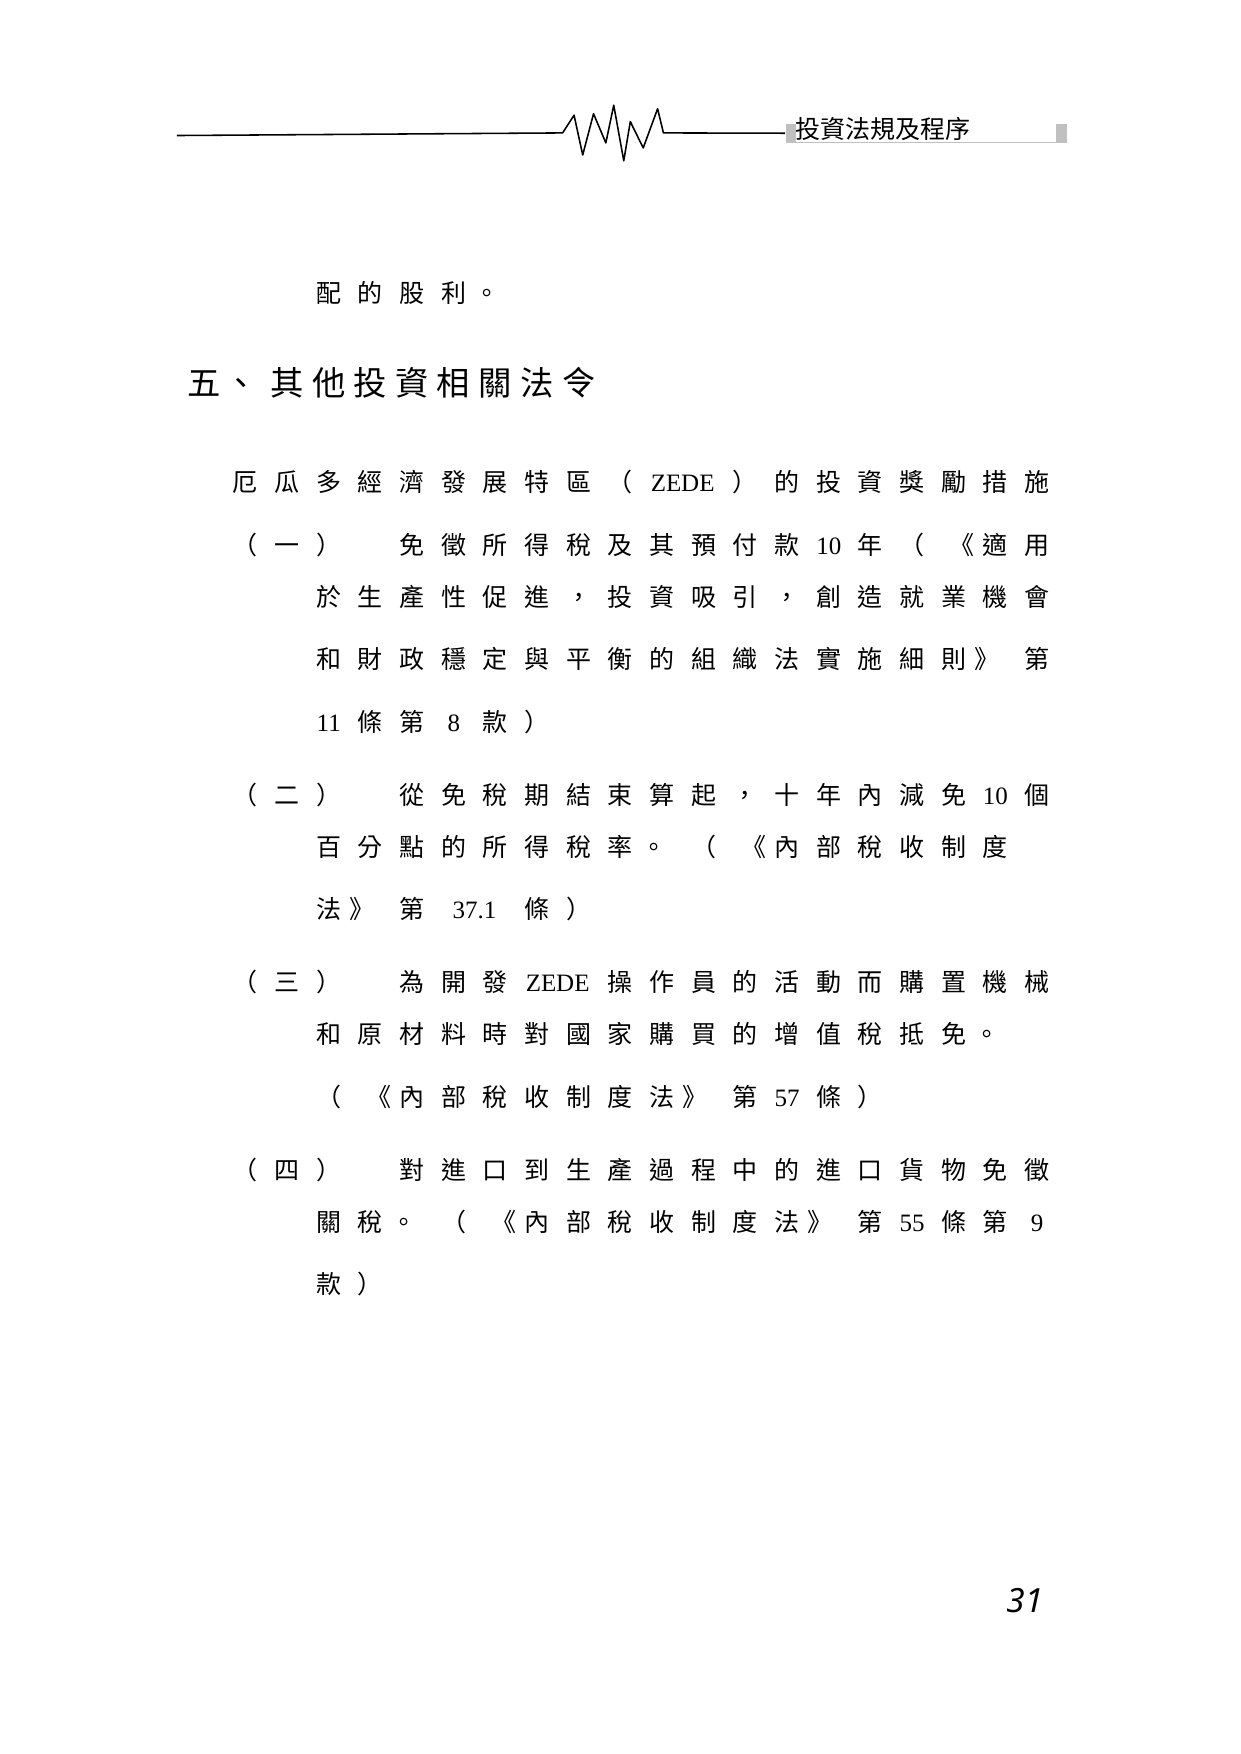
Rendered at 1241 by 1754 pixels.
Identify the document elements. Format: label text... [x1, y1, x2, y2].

text 五、其他投資相關法令 [183, 339, 1058, 402]
text 厄瓜多經濟發展特區（ZEDE）的投資獎勵措施 [207, 429, 1058, 491]
text 配的股利。 [281, 250, 1058, 313]
text （四） 對進口到生產過程中的進口貨物免徵關稅。（《內部稅收制度法》第55條第9款） [207, 1116, 1058, 1304]
text （二） 從免稅期結束算起，十年內減免10個百分點的所得稅率。（《內部稅收制度法》第37.1條） [207, 741, 1058, 929]
text （三） 為開發ZEDE操作員的活動而購置機械和原材料時對國家購買的增值稅抵免。（《內部稅收制度法》第57條） [207, 929, 1058, 1116]
text （一） 免徵所得稅及其預付款10年（《適用於生產性促進，投資吸引，創造就業機會和財政穩定與平衡的組織法實施細則》第11條第8款） [207, 491, 1058, 741]
